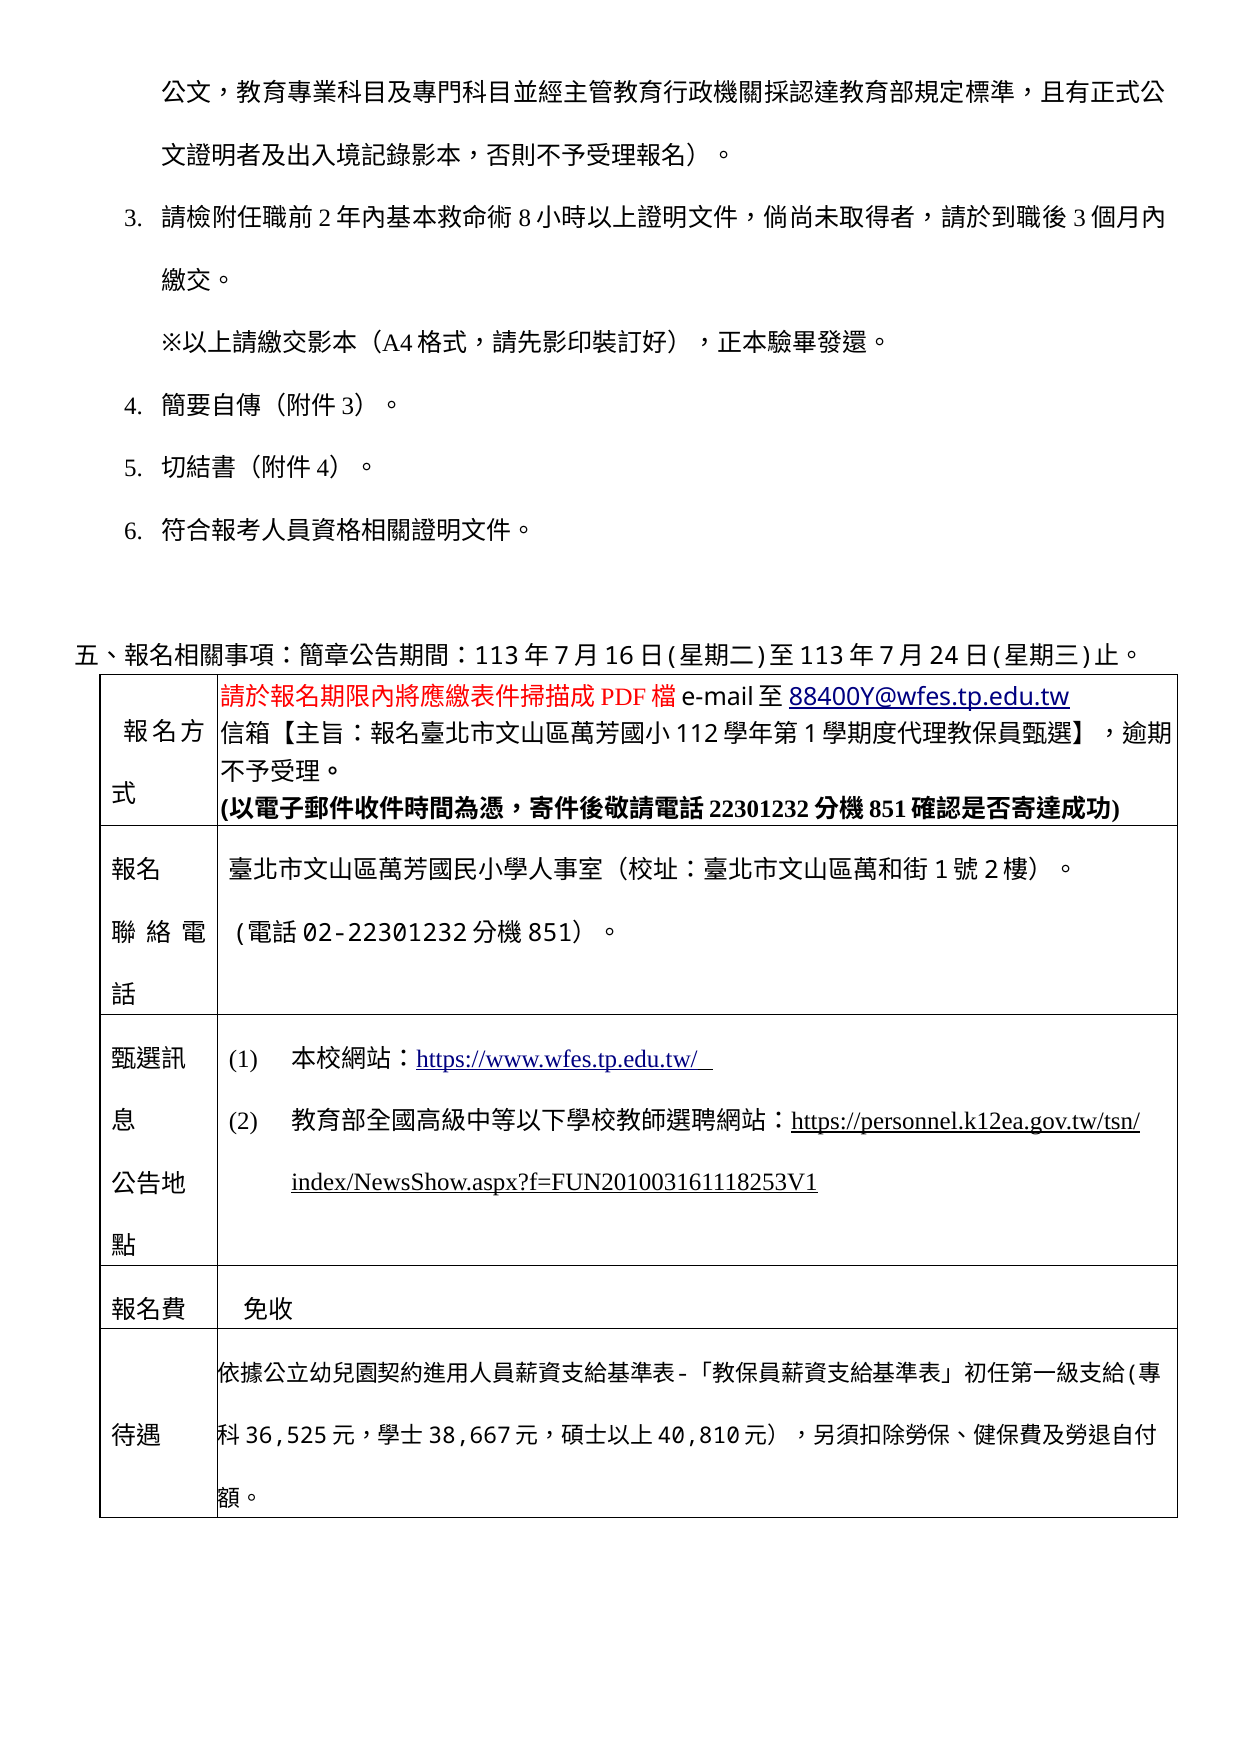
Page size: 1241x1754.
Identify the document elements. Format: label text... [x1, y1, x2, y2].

table_cell 報名 聯絡電話 [101, 826, 217, 1014]
table_cell 本校網站：https://www.wfes.tp.edu.tw/ 教育部全國高級中等以下學校教師選聘網站：https://personnel.k12ea.gov.tw/tsn/index/NewsShow.aspx?f=FUN201003161118253V1 [218, 1015, 1177, 1265]
table_cell 待遇 [101, 1329, 217, 1517]
table_header 請於報名期限內將應繳表件掃描成PDF檔e-mail至88400Y@wfes.tp.edu.tw 信箱【主旨：報名臺北市文山區萬芳國小112學年第1學期度代理教保員甄選】，逾期 不予受理。 (以電子郵件收件時間為憑，寄件後敬請電話22301232分機851確認是否寄達成功) [218, 675, 1177, 825]
text ※以上請繳交影本（A4格式，請先影印裝訂好），正本驗畢發還。 [161, 299, 1167, 362]
table_cell 臺北市文山區萬芳國民小學人事室（校址：臺北市文山區萬和街1號2樓）。 (電話02-22301232分機851）。 [218, 826, 1177, 1014]
list 簡要自傳（附件3）。 [124, 362, 1167, 424]
table_cell 甄選訊息 公告地點 [101, 1015, 217, 1265]
text 公文，教育專業科目及專門科目並經主管教育行政機關採認達教育部規定標準，且有正式公文證明者及出入境記錄影本，否則不予受理報名）。 [161, 49, 1167, 174]
table_cell 免收 [218, 1266, 1177, 1328]
table_cell 報名費 [101, 1266, 217, 1328]
table_header 報名方式 [101, 675, 217, 825]
list 符合報考人員資格相關證明文件。 [124, 487, 1167, 549]
table_cell 依據公立幼兒園契約進用人員薪資支給基準表-「教保員薪資支給基準表」初任第一級支給(專科36,525元，學士38,667元，碩士以上40,810元），另須扣除勞保、健保費及勞退自付額。 [218, 1329, 1177, 1517]
text 五、報名相關事項：簡章公告期間：113年7月16日(星期二)至113年7月24日(星期三)止。 [74, 612, 1167, 674]
list 切結書（附件4）。 [124, 424, 1167, 487]
list 請檢附任職前2年內基本救命術8小時以上證明文件，倘尚未取得者，請於到職後3個月內繳交。 [124, 174, 1167, 299]
